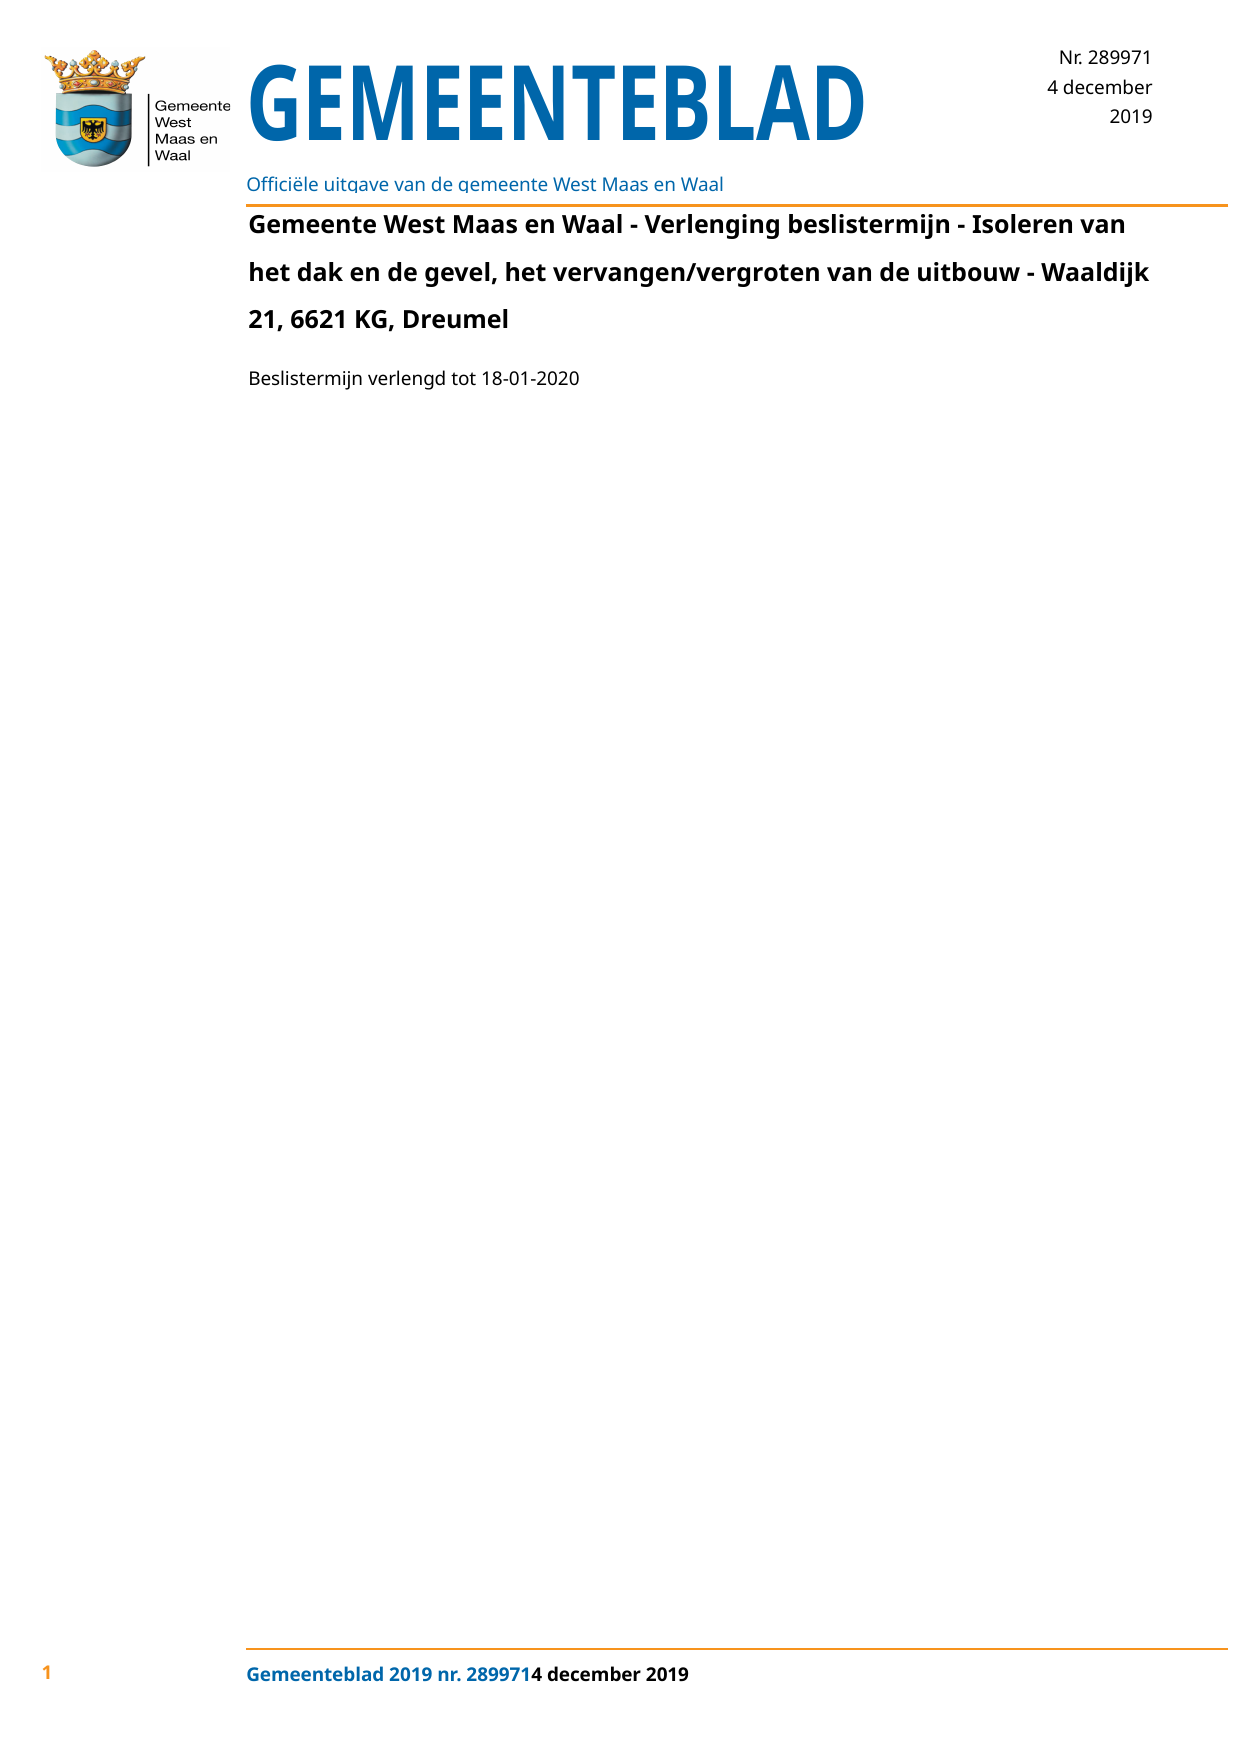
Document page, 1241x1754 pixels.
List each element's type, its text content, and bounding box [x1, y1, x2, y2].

text Gemeente West Maas en Waal - Verlenging beslistermijn - Isoleren van het dak en de gevel, het vervangen/vergroten van de uitbouw - Waaldijk 21, 6621 KG, Dreumel [248, 207, 1152, 336]
picture [41, 47, 231, 172]
text Beslistermijn verlengd tot 18-01-2020 [248, 366, 1152, 391]
